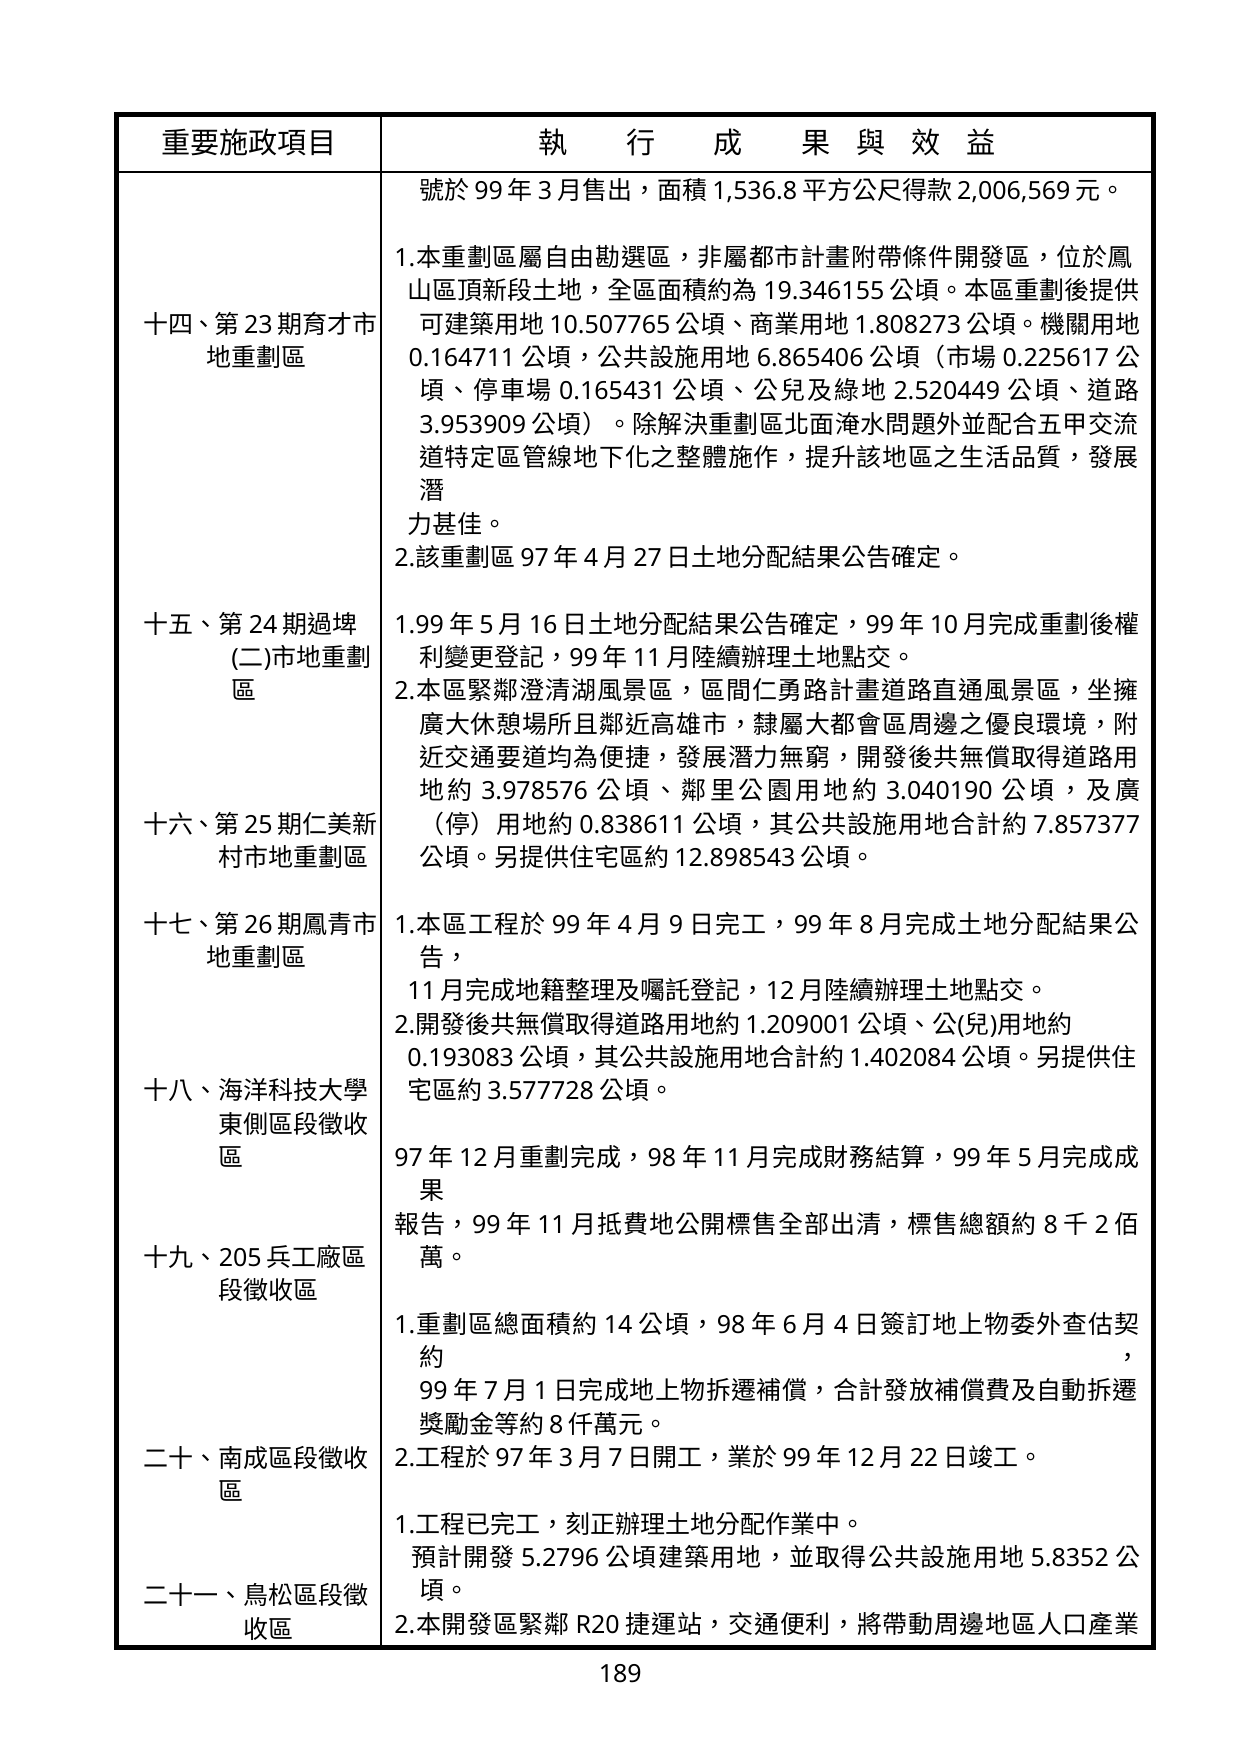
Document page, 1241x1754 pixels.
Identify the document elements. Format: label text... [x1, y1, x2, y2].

table_header 重要施政項目 [119, 117, 380, 171]
table_cell 號於99年3月售出，面積1,536.8平方公尺得款2,006,569元。 1.本重劃區屬自由勘選區，非屬都市計畫附帶條件開發區，位於鳳 山區頂新段土地，全區面積約為19.346155公頃。本區重劃後提供可建築用地10.507765公頃、商業用地1.808273公頃。機關用地 0.164711公頃，公共設施用地6.865406公頃（市場0.225617公頃、停車場0.165431公頃、公兒及綠地2.520449公頃、道路3.953909公頃）。除解決重劃區北面淹水問題外並配合五甲交流道特定區管線地下化之整體施作，提升該地區之生活品質，發展潛 力甚佳。 2.該重劃區97年4月27日土地分配結果公告確定。 1.99年5月16日土地分配結果公告確定，99年10月完成重劃後權利變更登記，99年11月陸續辦理土地點交。 2.本區緊鄰澄清湖風景區，區間仁勇路計畫道路直通風景區，坐擁廣大休憩場所且鄰近高雄市，隸屬大都會區周邊之優良環境，附近交通要道均為便捷，發展潛力無窮，開發後共無償取得道路用地約3.978576公頃、鄰里公園用地約3.040190公頃，及廣（停）用地約0.838611公頃，其公共設施用地合計約7.857377公頃。另提供住宅區約12.898543公頃。 1.本區工程於99年4月9日完工，99年8月完成土地分配結果公告， 11月完成地籍整理及囑託登記，12月陸續辦理土地點交。 2.開發後共無償取得道路用地約1.209001公頃、公(兒)用地約 0.193083公頃，其公共設施用地合計約1.402084公頃。另提供住 宅區約3.577728公頃。 97年12月重劃完成，98年11月完成財務結算，99年5月完成成果 報告，99年11月抵費地公開標售全部出清，標售總額約8千2佰萬。 1.重劃區總面積約14公頃，98年6月4日簽訂地上物委外查估契約， 99年7月1日完成地上物拆遷補償，合計發放補償費及自動拆遷 獎勵金等約8仟萬元。 2.工程於97年3月7日開工，業於99年12月22日竣工。 1.工程已完工，刻正辦理土地分配作業中。 預計開發5.2796公頃建築用地，並取得公共設施用地5.8352公頃。 2.本開發區緊鄰R20捷運站，交通便利，將帶動周邊地區人口產業 [382, 173, 1151, 1645]
table_header 執 行 成 果 與 效 益 [382, 117, 1151, 171]
table_cell 十四、第23期育才市地重劃區 十五、第24期過埤(二)市地重劃區 十六、第25期仁美新村市地重劃區 十七、第26期鳳青市地重劃區 十八、海洋科技大學東側區段徵收區 十九、205兵工廠區段徵收區 二十、南成區段徵收區 二十一、鳥松區段徵收區 [119, 173, 380, 1645]
